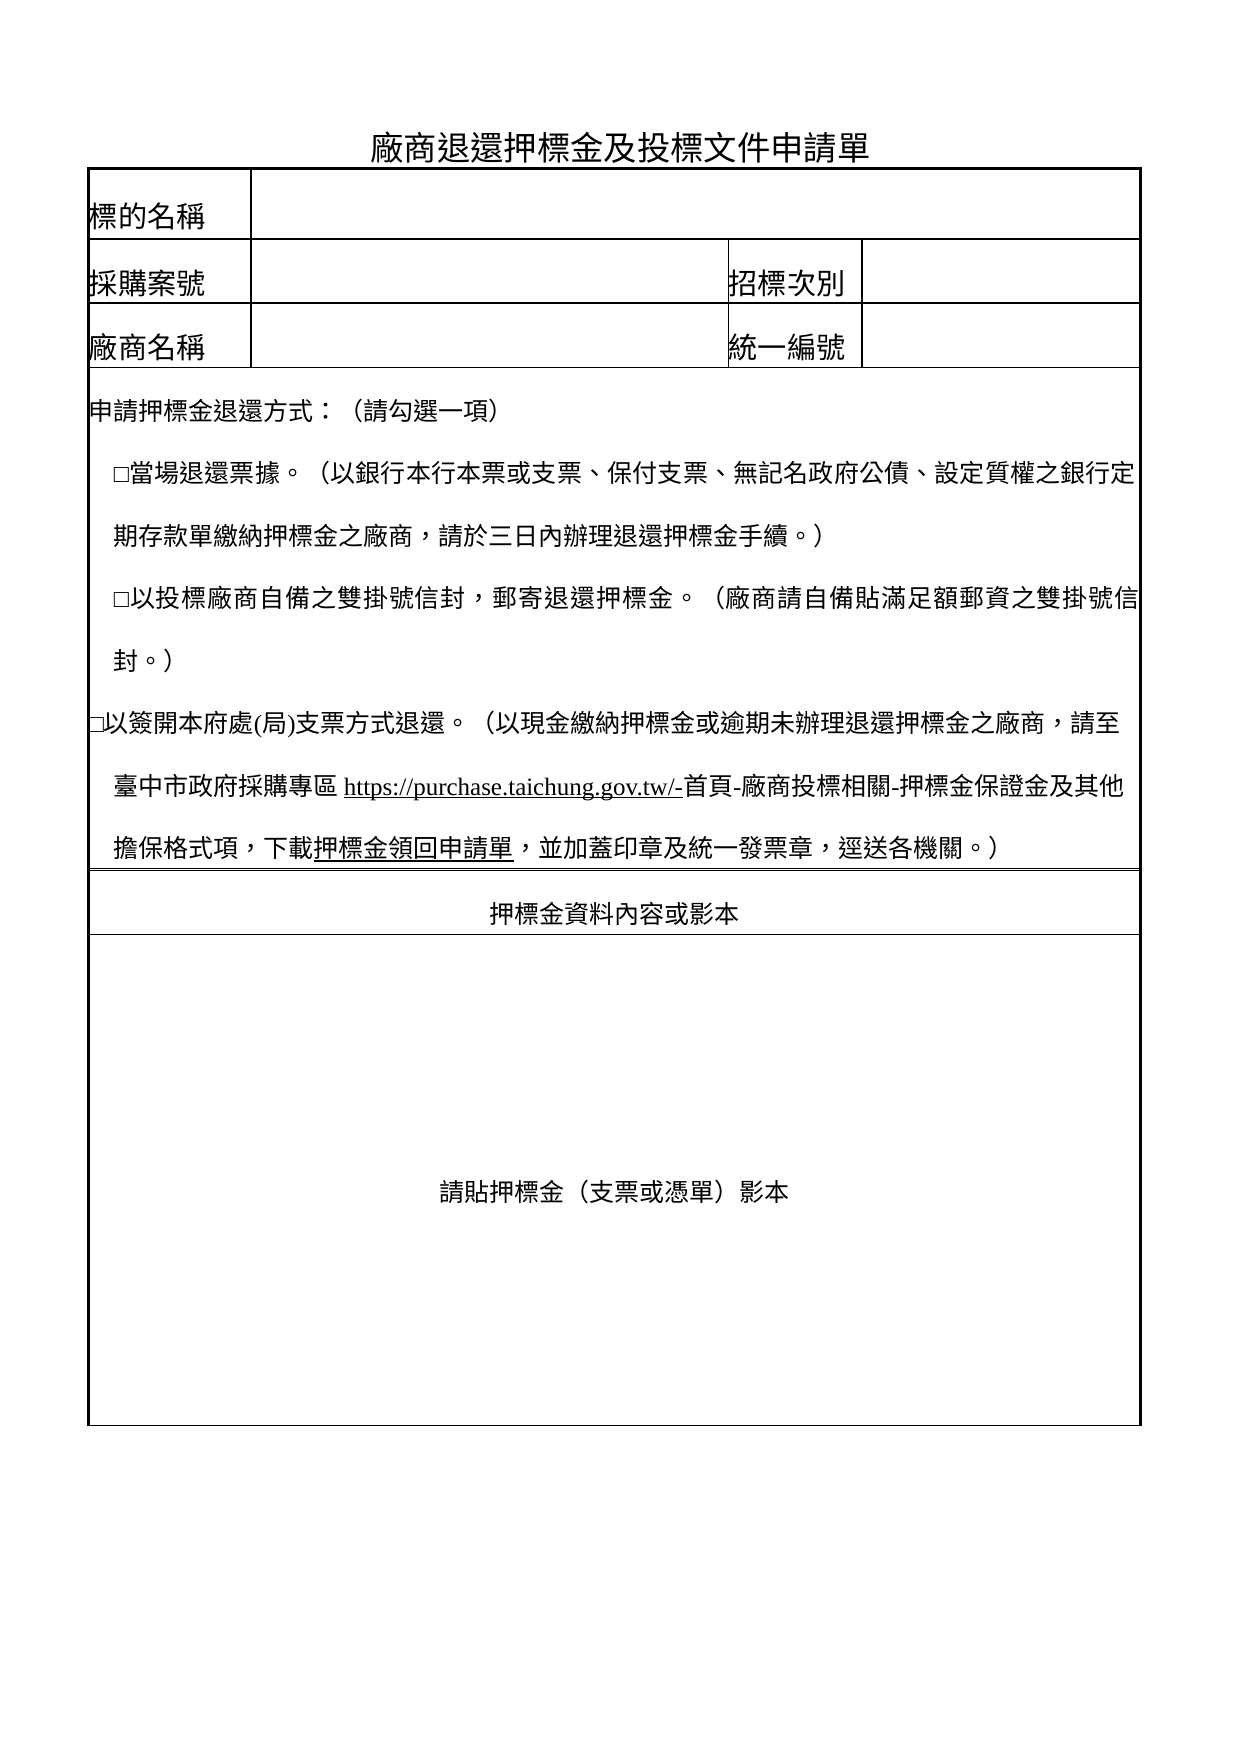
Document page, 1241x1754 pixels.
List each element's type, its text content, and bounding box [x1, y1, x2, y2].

table_cell 押標金資料內容或影本 [90, 871, 1139, 933]
text 廠商退還押標金及投標文件申請單 [89, 104, 1152, 167]
table_cell [252, 240, 728, 302]
table_cell [863, 240, 1139, 302]
table_cell [252, 304, 728, 366]
table_header [252, 170, 1139, 238]
table_cell 廠商名稱 [90, 304, 250, 366]
table_cell 請貼押標金（支票或憑單）影本 [90, 935, 1139, 1425]
table_cell 採購案號 [90, 240, 250, 302]
table_cell 招標次別 [729, 240, 861, 302]
table_cell 申請押標金退還方式：（請勾選一項） □當場退還票據。（以銀行本行本票或支票、保付支票、無記名政府公債、設定質權之銀行定期存款單繳納押標金之廠商，請於三日內辦理退還押標金手續。） □以投標廠商自備之雙掛號信封，郵寄退還押標金。（廠商請自備貼滿足額郵資之雙掛號信封。） □以簽開本府處(局)支票方式退還。（以現金繳納押標金或逾期未辦理退還押標金之廠商，請至臺中市政府採購專區https://purchase.taichung.gov.tw/-首頁-廠商投標相關-押標金保證金及其他擔保格式項，下載押標金領回申請單，並加蓋印章及統一發票章，逕送各機關。） [90, 368, 1139, 868]
table_cell 統一編號 [729, 304, 861, 366]
table_cell [863, 304, 1139, 366]
table_header 標的名稱 [90, 170, 250, 238]
